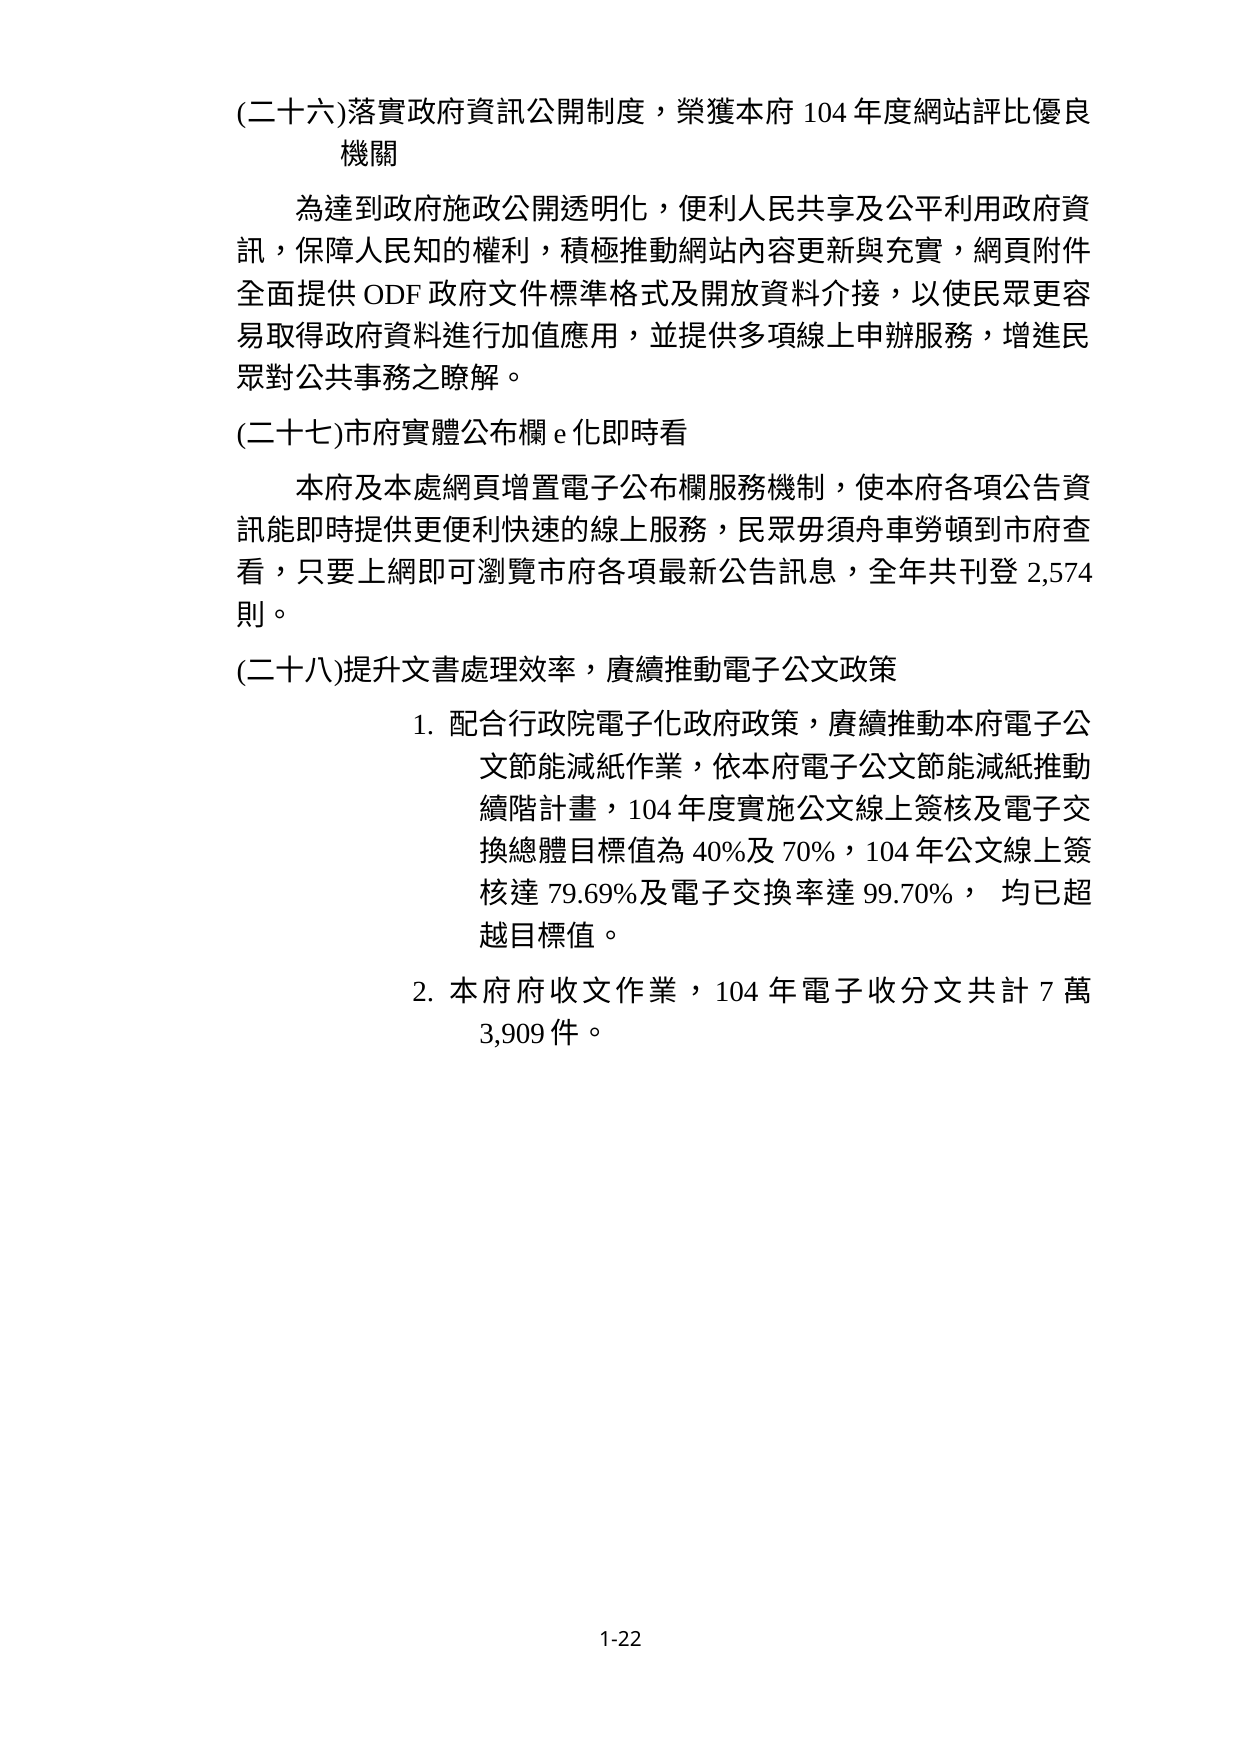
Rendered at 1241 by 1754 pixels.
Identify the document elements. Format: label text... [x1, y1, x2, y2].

text (二十六)落實政府資訊公開制度，榮獲本府104年度網站評比優良機關 [236, 89, 1092, 173]
list 配合行政院電子化政府政策，賡續推動本府電子公文節能減紙作業，依本府電子公文節能減紙推動續階計畫，104年度實施公文線上簽核及電子交換總體目標值為40%及70%，104年公文線上簽核達79.69%及電子交換率達99.70%， 均已超越目標值。 [412, 701, 1092, 955]
text (二十七)市府實體公布欄e化即時看 [236, 410, 1092, 452]
text 為達到政府施政公開透明化，便利人民共享及公平利用政府資訊，保障人民知的權利，積極推動網站內容更新與充實，網頁附件全面提供ODF政府文件標準格式及開放資料介接，以使民眾更容易取得政府資料進行加值應用，並提供多項線上申辦服務，增進民眾對公共事務之瞭解。 [236, 186, 1092, 397]
list 本府府收文作業，104年電子收分文共計7萬3,909件。 [412, 967, 1092, 1052]
text (二十八)提升文書處理效率，賡續推動電子公文政策 [236, 646, 1092, 688]
text 本府及本處網頁增置電子公布欄服務機制，使本府各項公告資訊能即時提供更便利快速的線上服務，民眾毋須舟車勞頓到市府查看，只要上網即可瀏覽市府各項最新公告訊息，全年共刊登2,574則。 [236, 464, 1092, 634]
